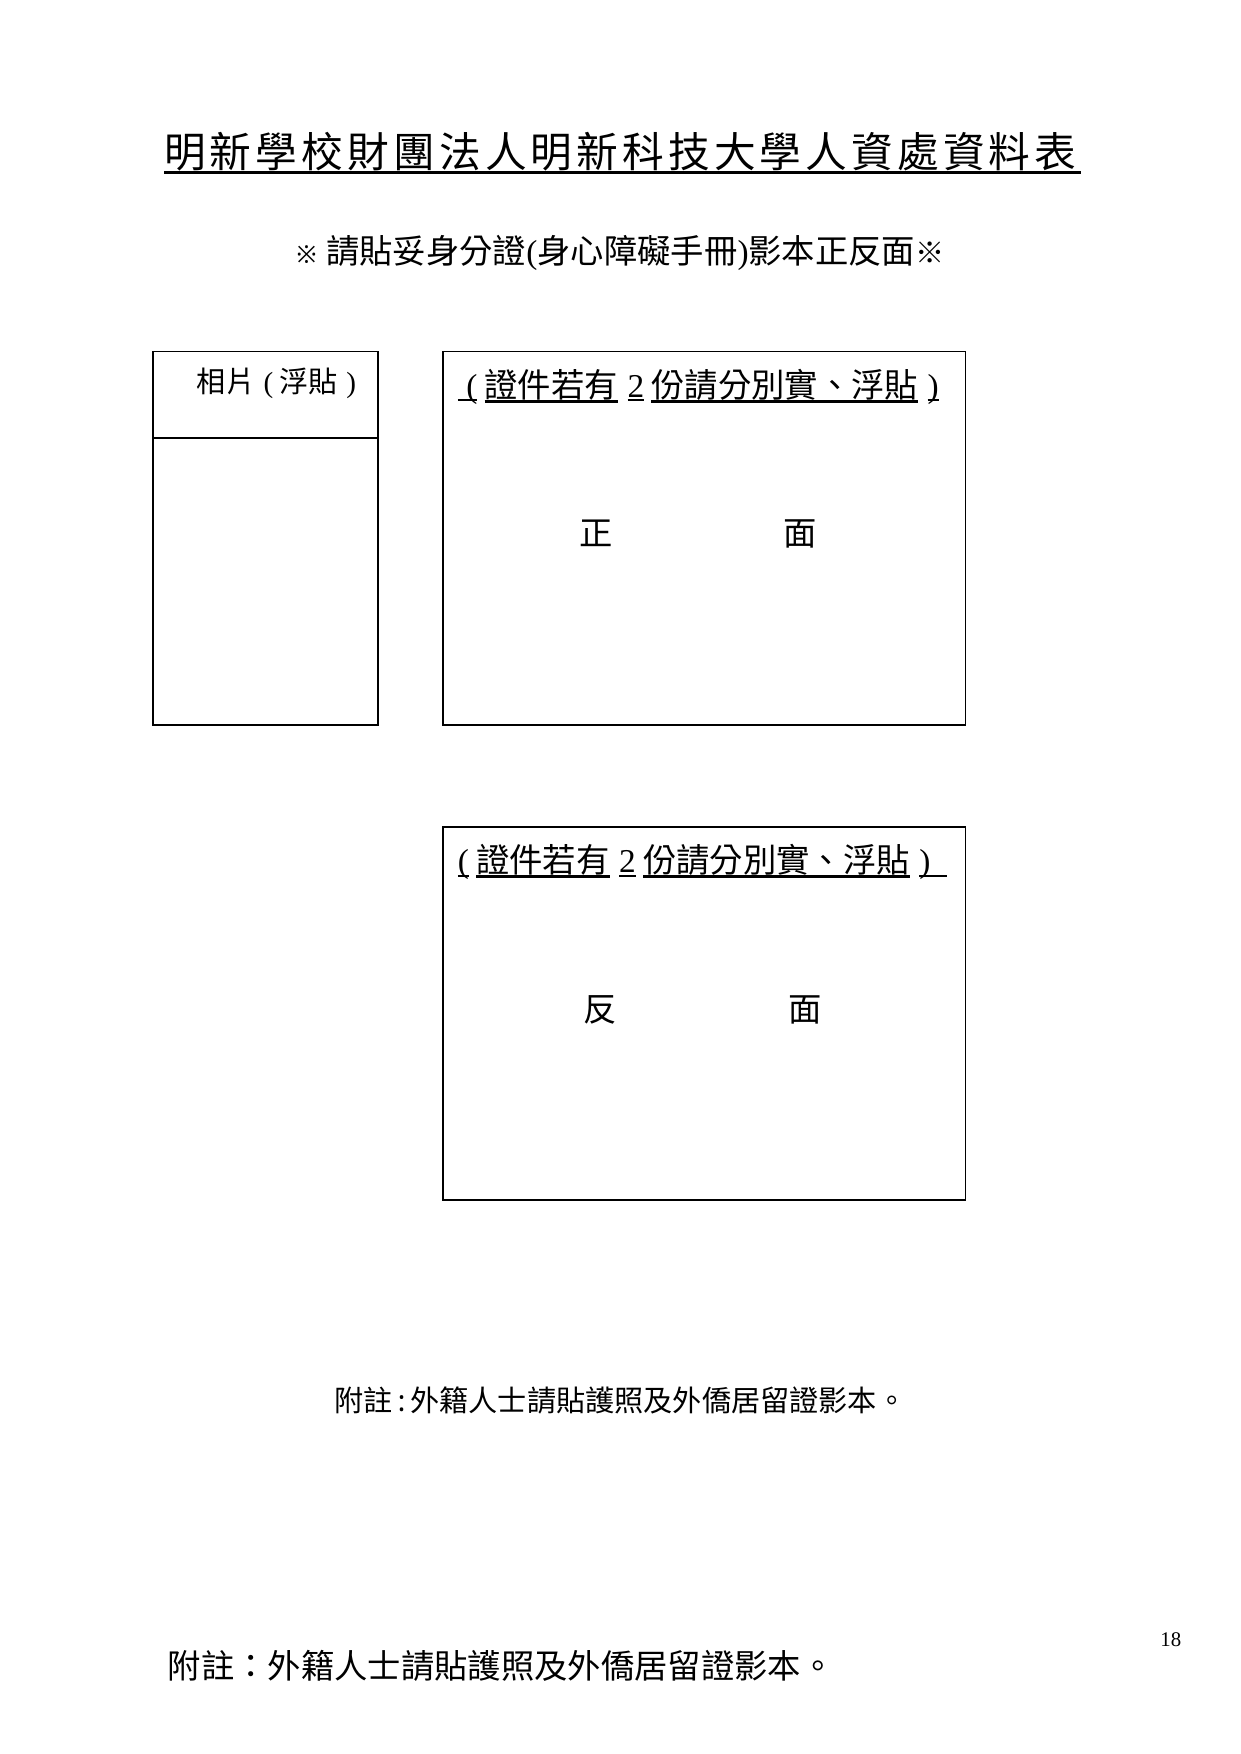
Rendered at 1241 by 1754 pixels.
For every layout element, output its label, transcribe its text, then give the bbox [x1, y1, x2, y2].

list 請貼妥身分證(身心障礙手冊)影本正反面※ [59, 208, 1181, 270]
text 附註:外籍人士請貼護照及外僑居留證影本。 [147, 1633, 822, 1754]
text 附註:外籍人士請貼護照及外僑居留證影本。 [59, 1378, 1181, 1420]
text 明新學校財團法人明新科技大學人資處資料表 [59, 108, 1181, 170]
text 附註：外籍人士請貼護照及外僑居留證影本。 [162, 1640, 807, 1688]
